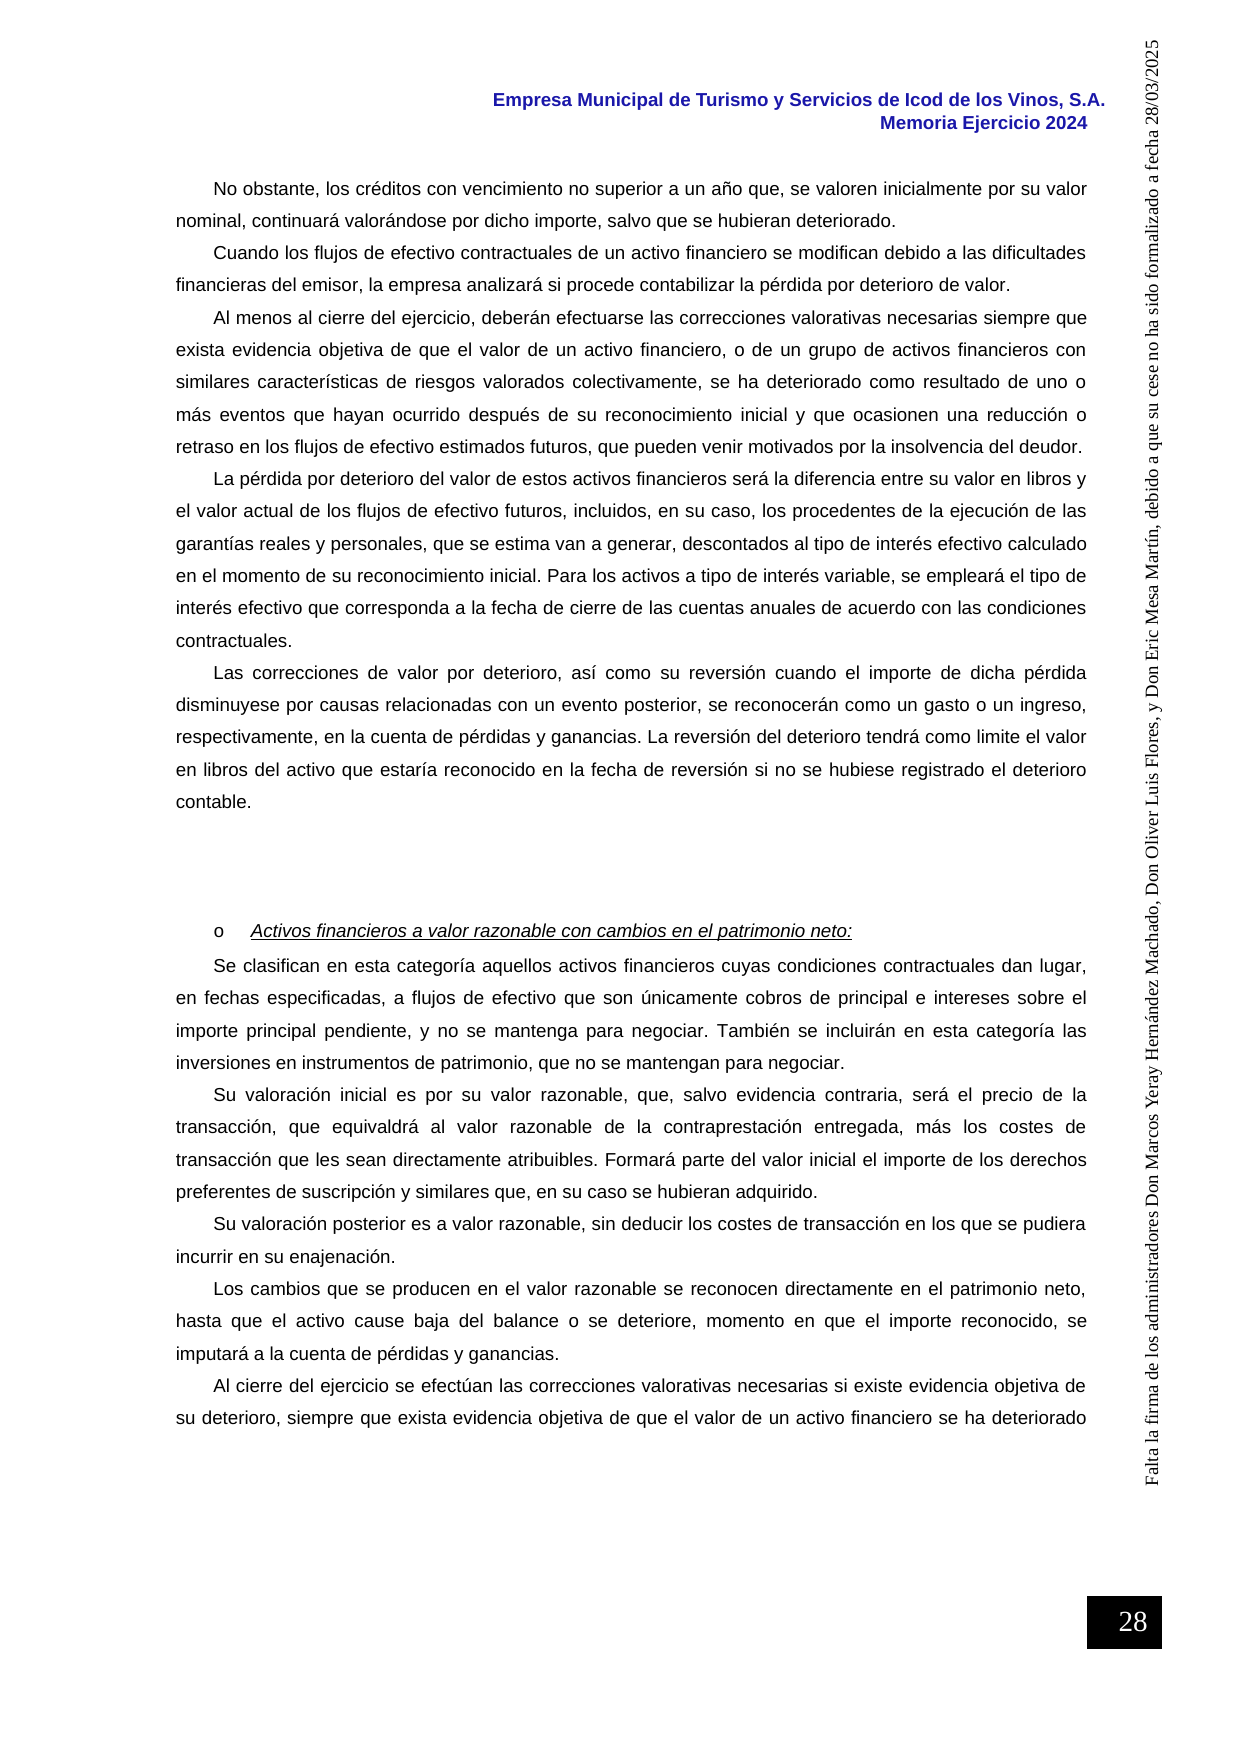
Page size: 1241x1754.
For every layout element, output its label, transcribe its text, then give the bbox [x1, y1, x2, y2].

text Su valoración posterior es a valor razonable, sin deducir los costes de transacción en los que se pudiera incurrir en su enajenación. [176, 1213, 1087, 1267]
list Activos financieros a valor razonable con cambios en el patrimonio neto: [213, 920, 1087, 943]
text Al cierre del ejercicio se efectúan las correcciones valorativas necesarias si existe evidencia objetiva de su deterioro, siempre que exista evidencia objetiva de que el valor de un activo financiero se ha deteriorado [176, 1374, 1087, 1428]
text Cuando los flujos de efectivo contractuales de un activo financiero se modifican debido a las dificultades financieras del emisor, la empresa analizará si procede contabilizar la pérdida por deterioro de valor. [176, 242, 1087, 296]
text No obstante, los créditos con vencimiento no superior a un año que, se valoren inicialmente por su valor nominal, continuará valorándose por dicho importe, salvo que se hubieran deteriorado. [176, 177, 1087, 231]
text La pérdida por deterioro del valor de estos activos financieros será la diferencia entre su valor en libros y el valor actual de los flujos de efectivo futuros, incluidos, en su caso, los procedentes de la ejecución de las garantías reales y personales, que se estima van a generar, descontados al tipo de interés efectivo calculado en el momento de su reconocimiento inicial. Para los activos a tipo de interés variable, se empleará el tipo de interés efectivo que corresponda a la fecha de cierre de las cuentas anuales de acuerdo con las condiciones contractuales. [176, 468, 1087, 651]
text Los cambios que se producen en el valor razonable se reconocen directamente en el patrimonio neto, hasta que el activo cause baja del balance o se deteriore, momento en que el importe reconocido, se imputará a la cuenta de pérdidas y ganancias. [176, 1278, 1087, 1364]
text Se clasifican en esta categoría aquellos activos financieros cuyas condiciones contractuales dan lugar, en fechas especificadas, a flujos de efectivo que son únicamente cobros de principal e intereses sobre el importe principal pendiente, y no se mantenga para negociar. También se incluirán en esta categoría las inversiones en instrumentos de patrimonio, que no se mantengan para negociar. [176, 955, 1087, 1073]
text Las correcciones de valor por deterioro, así como su reversión cuando el importe de dicha pérdida disminuyese por causas relacionadas con un evento posterior, se reconocerán como un gasto o un ingreso, respectivamente, en la cuenta de pérdidas y ganancias. La reversión del deterioro tendrá como limite el valor en libros del activo que estaría reconocido en la fecha de reversión si no se hubiese registrado el deterioro contable. [176, 662, 1087, 812]
text Su valoración inicial es por su valor razonable, que, salvo evidencia contraria, será el precio de la transacción, que equivaldrá al valor razonable de la contraprestación entregada, más los costes de transacción que les sean directamente atribuibles. Formará parte del valor inicial el importe de los derechos preferentes de suscripción y similares que, en su caso se hubieran adquirido. [176, 1084, 1087, 1202]
text Al menos al cierre del ejercicio, deberán efectuarse las correcciones valorativas necesarias siempre que exista evidencia objetiva de que el valor de un activo financiero, o de un grupo de activos financieros con similares características de riesgos valorados colectivamente, se ha deteriorado como resultado de uno o más eventos que hayan ocurrido después de su reconocimiento inicial y que ocasionen una reducción o retraso en los flujos de efectivo estimados futuros, que pueden venir motivados por la insolvencia del deudor. [176, 306, 1087, 457]
